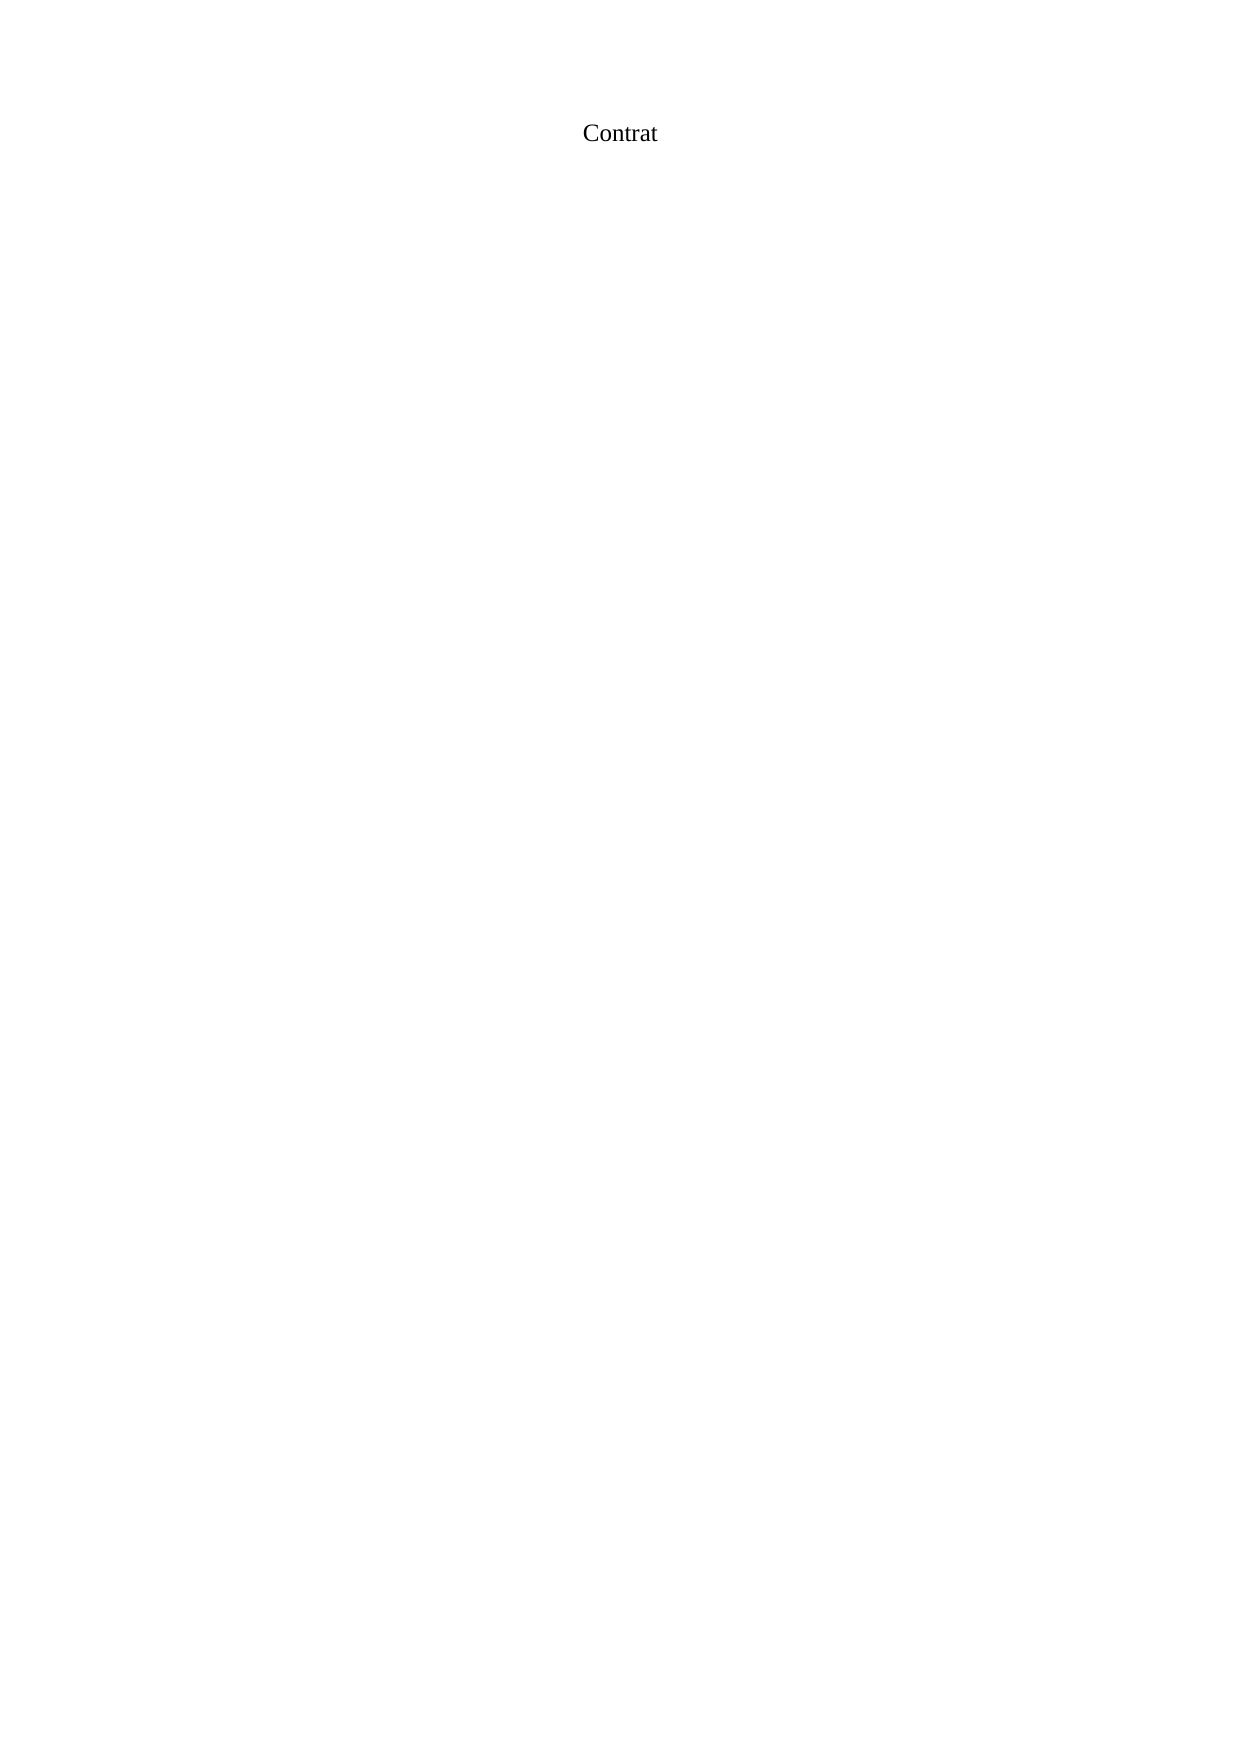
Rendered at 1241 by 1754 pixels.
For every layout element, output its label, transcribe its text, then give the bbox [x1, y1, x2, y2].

text Contrat [118, 118, 1122, 147]
